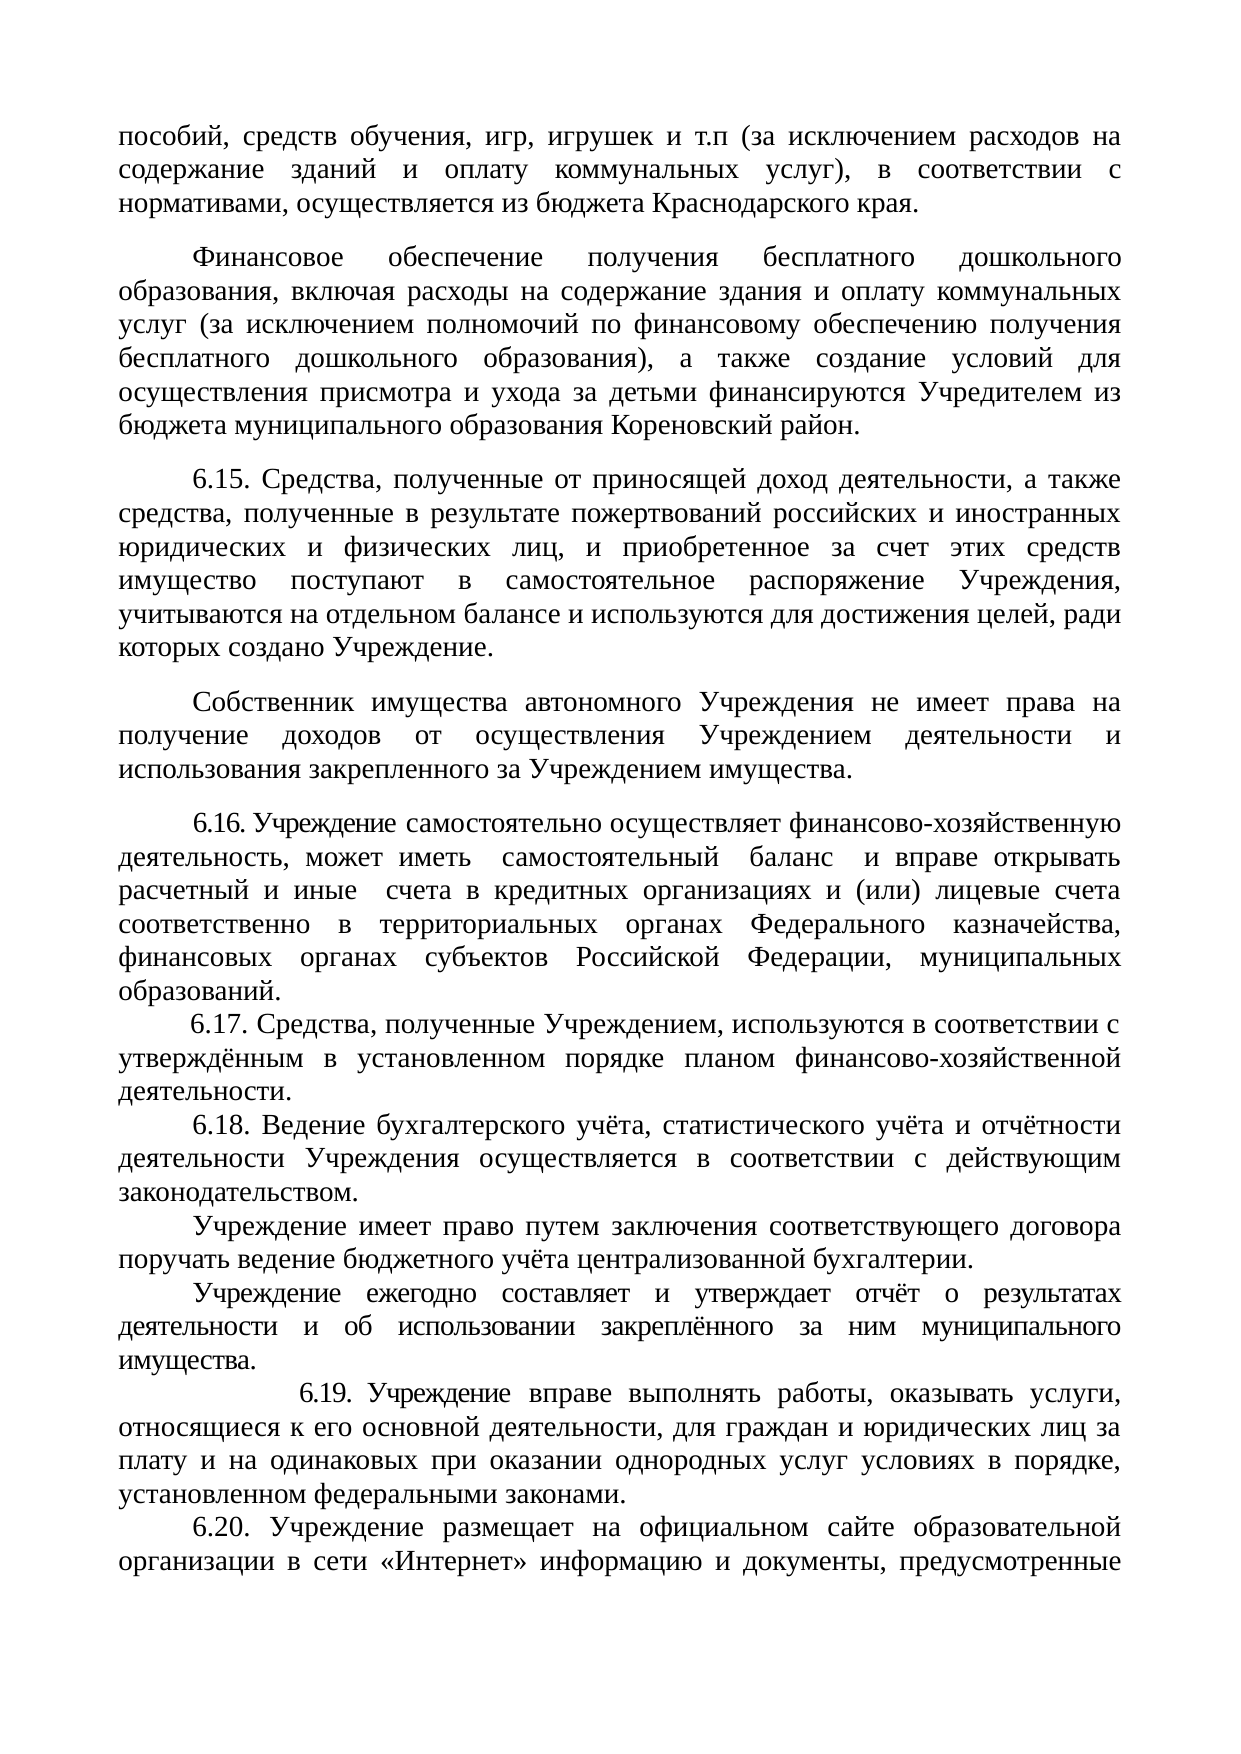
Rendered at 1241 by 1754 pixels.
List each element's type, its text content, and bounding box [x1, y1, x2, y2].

text 6.19. Учреждение вправе выполнять работы, оказывать услуги, относящиеся к его основной деятельности, для граждан и юридических лиц за плату и на одинаковых при оказании однородных услуг условиях в порядке, установленном федеральными законами. [118, 1375, 1122, 1509]
text Собственник имущества автономного Учреждения не имеет права на получение доходов от осуществления Учреждением деятельности и использования закрепленного за Учреждением имущества. [118, 684, 1122, 784]
text 6.20. Учреждение размещает на официальном сайте образовательной организации в сети «Интернет» информацию и документы, предусмотренные [118, 1509, 1122, 1577]
text Финансовое обеспечение получения бесплатного дошкольного образования, включая расходы на содержание здания и оплату коммунальных услуг (за исключением полномочий по финансовому обеспечению получения бесплатного дошкольного образования), а также создание условий для осуществления присмотра и ухода за детьми финансируются Учредителем из бюджета муниципального образования Кореновский район. [118, 239, 1122, 441]
text 6.17. Средства, полученные Учреждением, используются в соответствии с утверждённым в установленном порядке планом финансово-хозяйственной деятельности. [118, 1006, 1122, 1107]
text 6.18. Ведение бухгалтерского учёта, статистического учёта и отчётности деятельности Учреждения осуществляется в соответствии с действующим законодательством. [118, 1107, 1122, 1208]
text Учреждение имеет право путем заключения соответствующего договора поручать ведение бюджетного учёта централизованной бухгалтерии. [118, 1208, 1122, 1275]
text Учреждение ежегодно составляет и утверждает отчёт о результатах деятельности и об использовании закреплённого за ним муниципального имущества. [118, 1275, 1122, 1375]
text 6.16. Учреждение самостоятельно осуществляет финансово-хозяйственную деятельность, может иметь самостоятельный баланс и вправе открывать расчетный и иные счета в кредитных организациях и (или) лицевые счета соответственно в территориальных органах Федерального казначейства, финансовых органах субъектов Российской Федерации, муниципальных образований. [118, 805, 1122, 1006]
text 6.15. Средства, полученные от приносящей доход деятельности, а также средства, полученные в результате пожертвований российских и иностранных юридических и физических лиц, и приобретенное за счет этих средств имущество поступают в самостоятельное распоряжение Учреждения, учитываются на отдельном балансе и используются для достижения целей, ради которых создано Учреждение. [118, 462, 1122, 663]
text пособий, средств обучения, игр, игрушек и т.п (за исключением расходов на содержание зданий и оплату коммунальных услуг), в соответствии с нормативами, осуществляется из бюджета Краснодарского края. [118, 118, 1122, 219]
